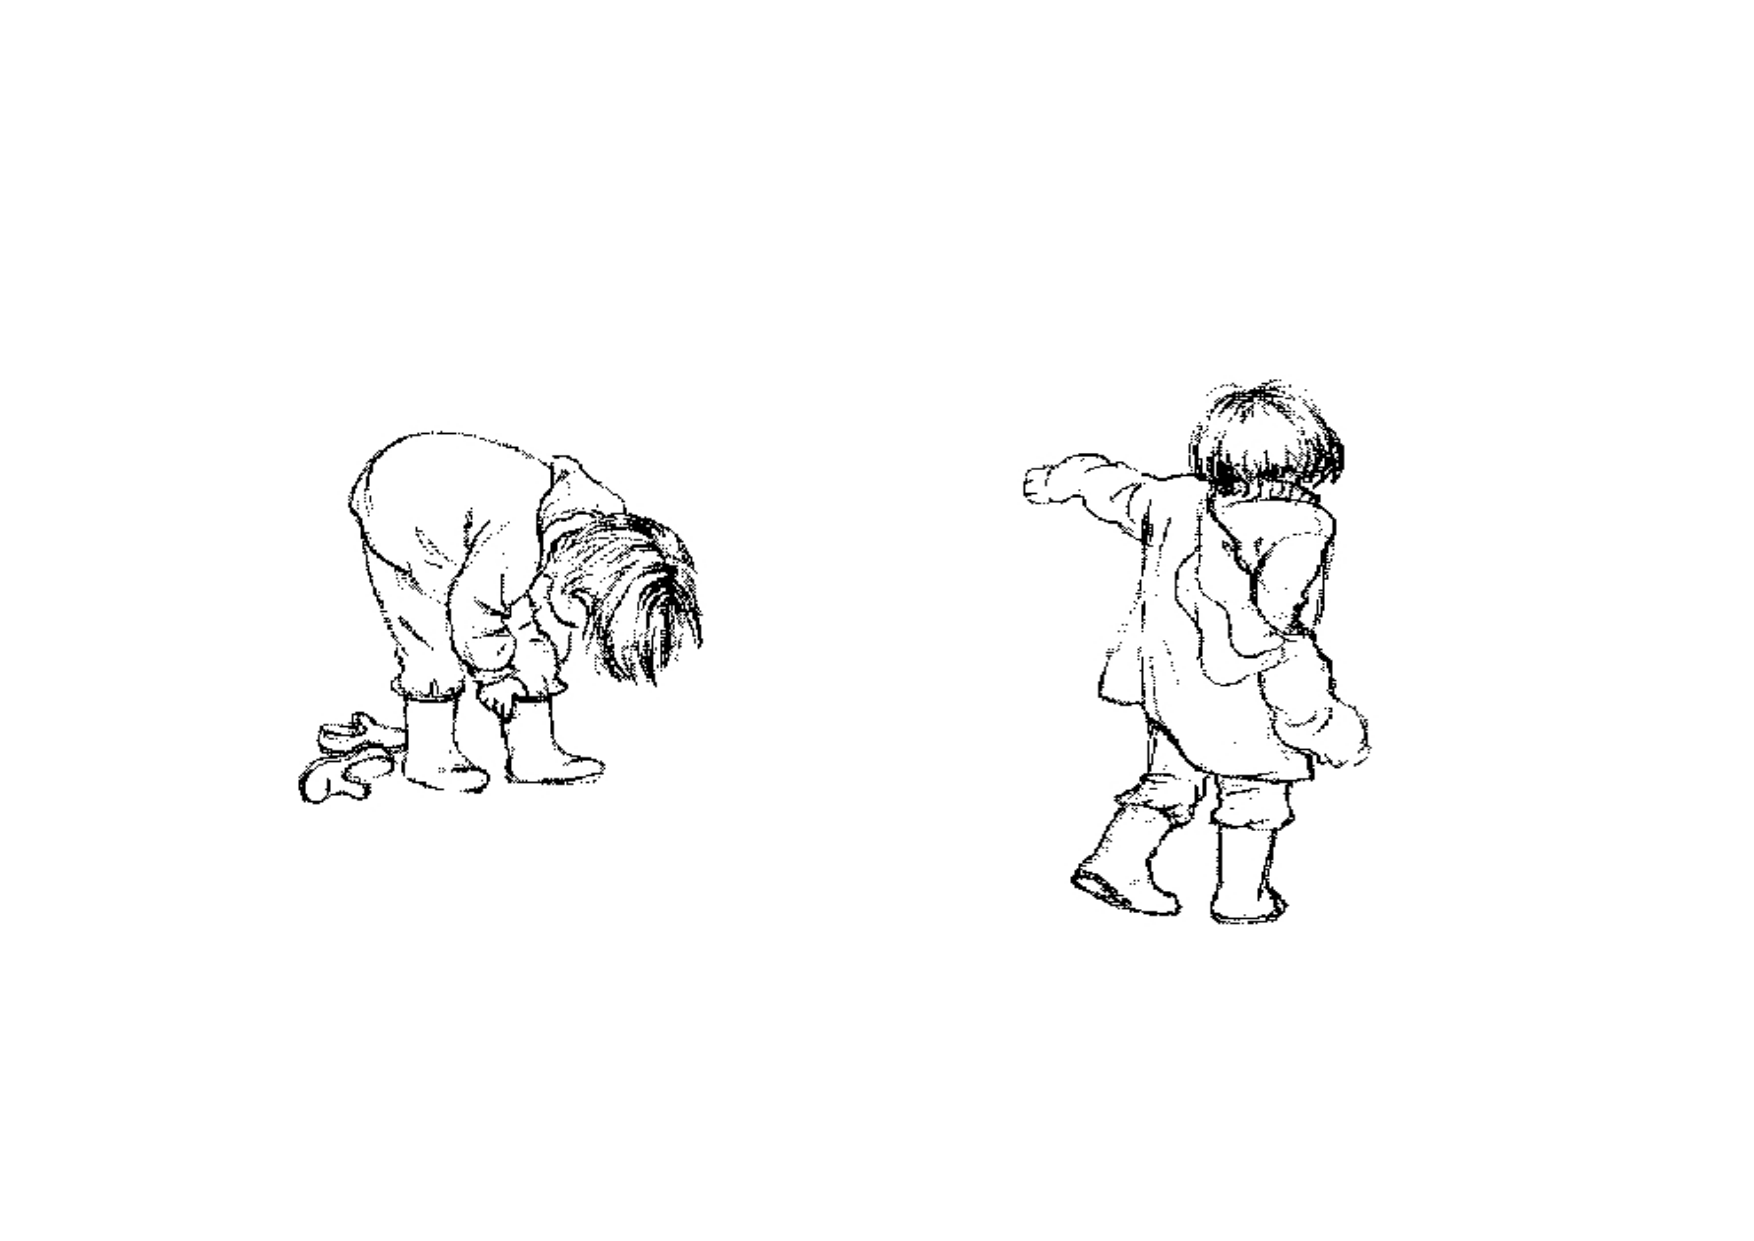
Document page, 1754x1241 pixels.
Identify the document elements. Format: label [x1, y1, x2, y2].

picture [267, 351, 768, 904]
picture [1016, 283, 1447, 977]
